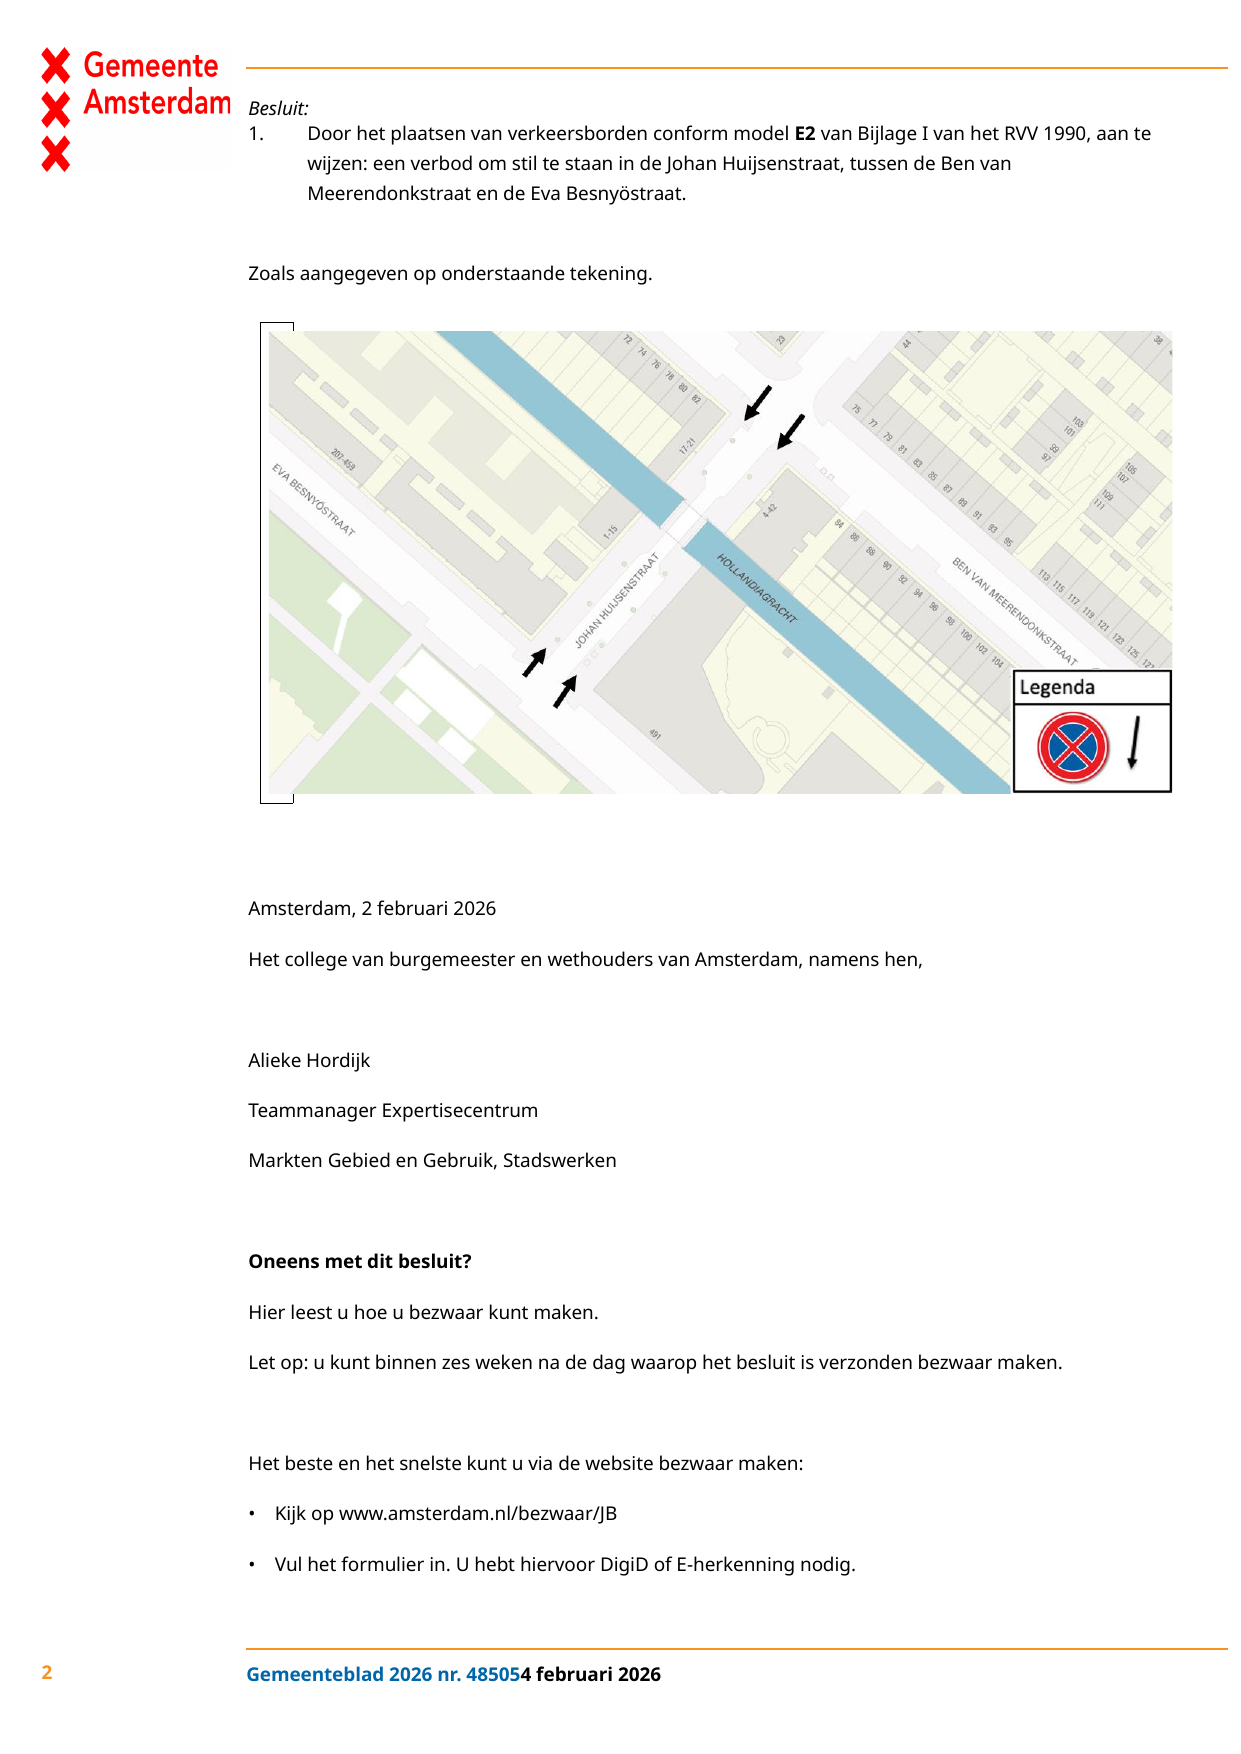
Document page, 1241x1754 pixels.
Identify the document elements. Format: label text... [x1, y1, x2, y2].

text Oneens met dit besluit? [248, 1248, 1152, 1274]
text • Vul het formulier in. U hebt hiervoor DigiD of E-herkenning nodig. [248, 1551, 1152, 1577]
text Hier leest u hoe u bezwaar kunt maken. [248, 1299, 1152, 1325]
text Markten Gebied en Gebruik, Stadswerken [248, 1148, 1152, 1173]
text Besluit: [248, 95, 1152, 121]
text Teammanager Expertisecentrum [248, 1097, 1152, 1123]
text Het college van burgemeester en wethouders van Amsterdam, namens hen, [248, 946, 1152, 972]
list Door het plaatsen van verkeersborden conform model E2 van Bijlage I van het RVV 1990, aan te wijzen: een verbod om stil te staan in de Johan Huijsenstraat, tussen de Ben van Meerendonkstraat en de Eva Besnyöstraat. [248, 121, 1152, 205]
text Let op: u kunt binnen zes weken na de dag waarop het besluit is verzonden bezwaar maken. [248, 1349, 1152, 1375]
text • Kijk op www.amsterdam.nl/bezwaar/JB [248, 1501, 1152, 1526]
text Het beste en het snelste kunt u via de website bezwaar maken: [248, 1450, 1152, 1476]
text Alieke Hordijk [248, 1047, 1152, 1073]
picture [41, 47, 231, 172]
picture [268, 331, 1173, 794]
text Amsterdam, 2 februari 2026 [248, 896, 1152, 921]
text Zoals aangegeven op onderstaande tekening. [248, 260, 1152, 285]
